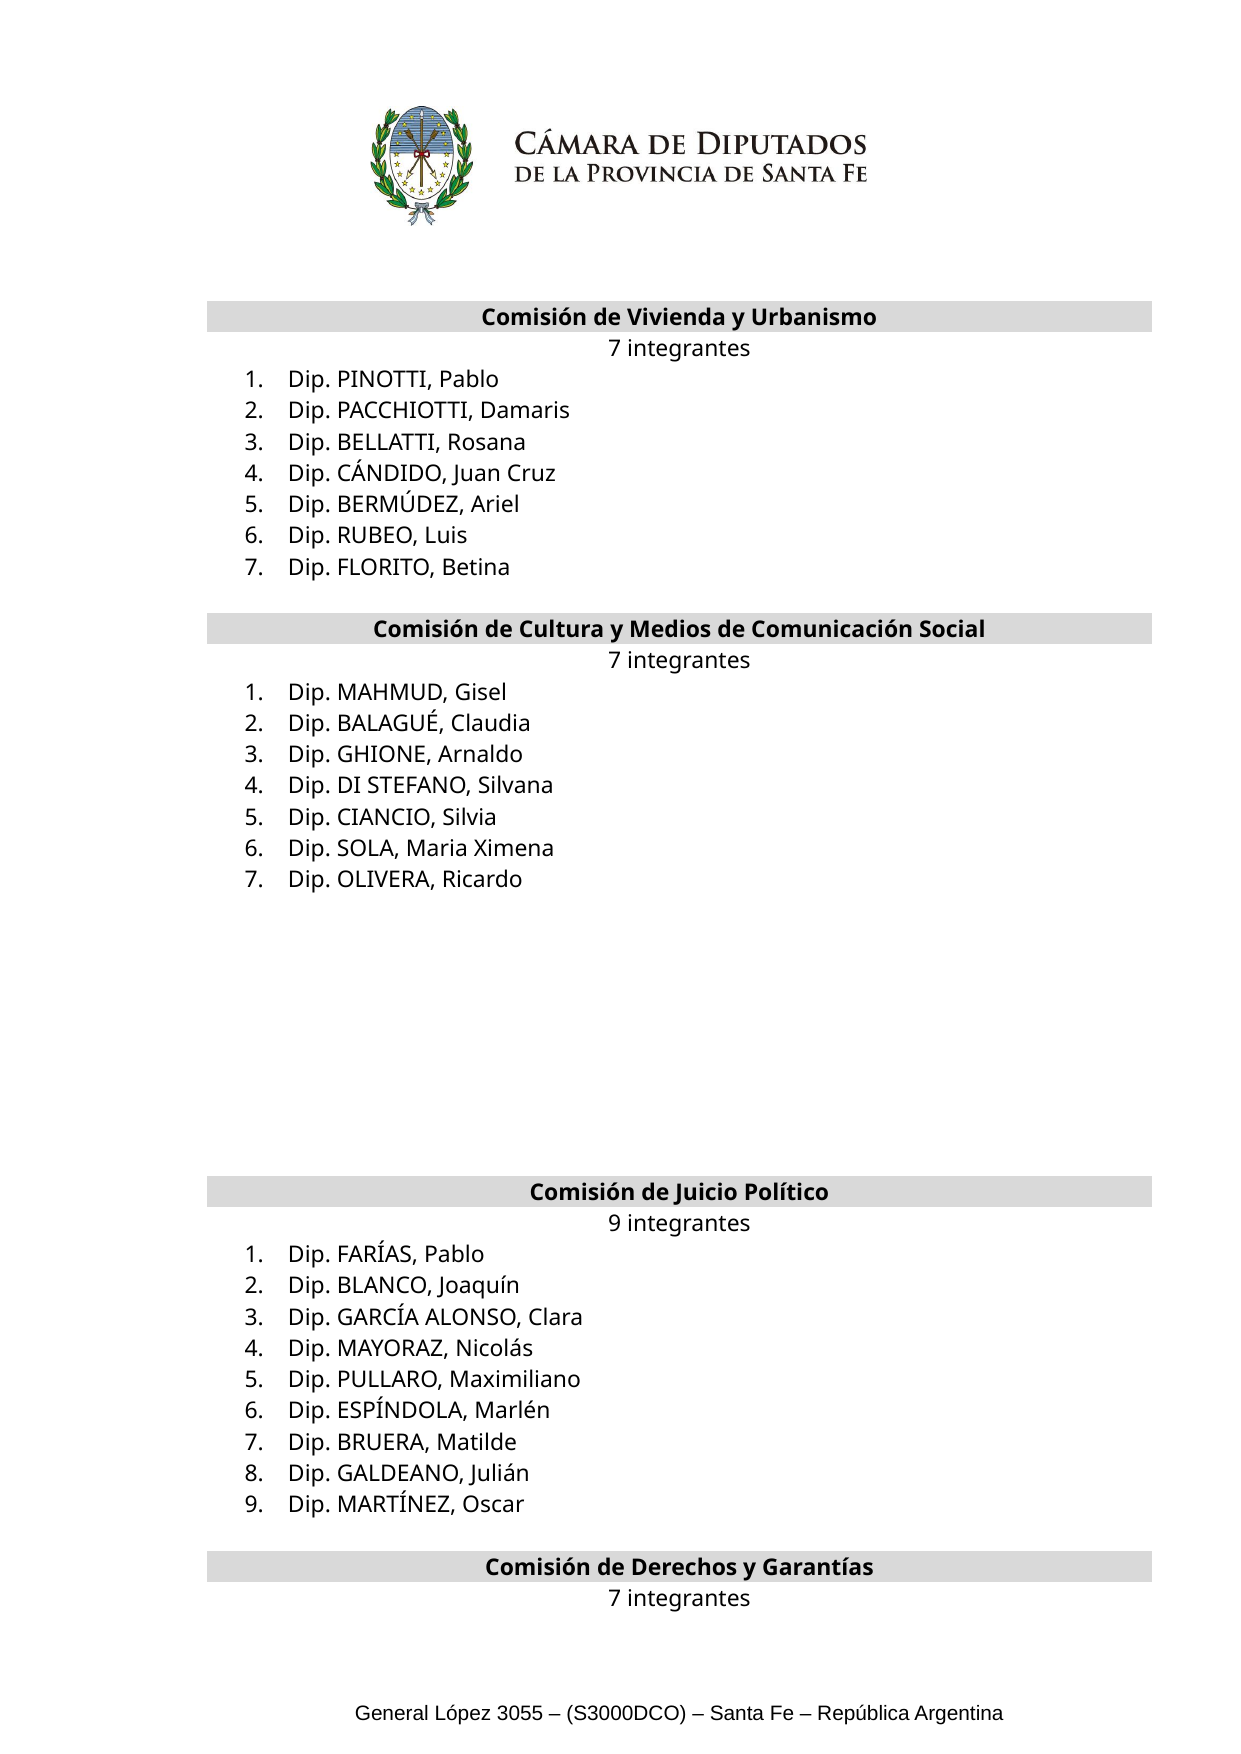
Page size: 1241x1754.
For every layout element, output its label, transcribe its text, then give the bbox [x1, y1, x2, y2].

list Dip. SOLA, Maria Ximena [244, 832, 1152, 863]
list Dip. BELLATTI, Rosana [244, 426, 1152, 457]
list Dip. PINOTTI, Pablo [244, 363, 1152, 394]
list Dip. BALAGUÉ, Claudia [244, 707, 1152, 738]
list Dip. BRUERA, Matilde [244, 1426, 1152, 1457]
list Dip. GALDEANO, Julián [244, 1457, 1152, 1488]
text 7 integrantes [207, 332, 1152, 363]
list Dip. MAYORAZ, Nicolás [244, 1332, 1152, 1363]
list Dip. RUBEO, Luis [244, 519, 1152, 551]
list Dip. PULLARO, Maximiliano [244, 1363, 1152, 1394]
text Comisión de Cultura y Medios de Comunicación Social [207, 613, 1152, 644]
picture [370, 106, 867, 230]
list Dip. BERMÚDEZ, Ariel [244, 488, 1152, 519]
text Comisión de Derechos y Garantías [207, 1551, 1152, 1582]
list Dip. MAHMUD, Gisel [244, 676, 1152, 707]
list Dip. OLIVERA, Ricardo [244, 863, 1152, 894]
text Comisión de Vivienda y Urbanismo [207, 301, 1152, 332]
list Dip. DI STEFANO, Silvana [244, 769, 1152, 801]
list Dip. FLORITO, Betina [244, 551, 1152, 582]
list Dip. FARÍAS, Pablo [244, 1238, 1152, 1269]
list Dip. CIANCIO, Silvia [244, 801, 1152, 832]
text 9 integrantes [207, 1207, 1152, 1238]
list Dip. GARCÍA ALONSO, Clara [244, 1301, 1152, 1332]
list Dip. BLANCO, Joaquín [244, 1269, 1152, 1301]
text Comisión de Juicio Político [207, 1176, 1152, 1207]
list Dip. MARTÍNEZ, Oscar [244, 1488, 1152, 1519]
text 7 integrantes [207, 644, 1152, 676]
list Dip. PACCHIOTTI, Damaris [244, 394, 1152, 426]
list Dip. ESPÍNDOLA, Marlén [244, 1394, 1152, 1426]
text 7 integrantes [207, 1582, 1152, 1613]
list Dip. CÁNDIDO, Juan Cruz [244, 457, 1152, 488]
list Dip. GHIONE, Arnaldo [244, 738, 1152, 769]
